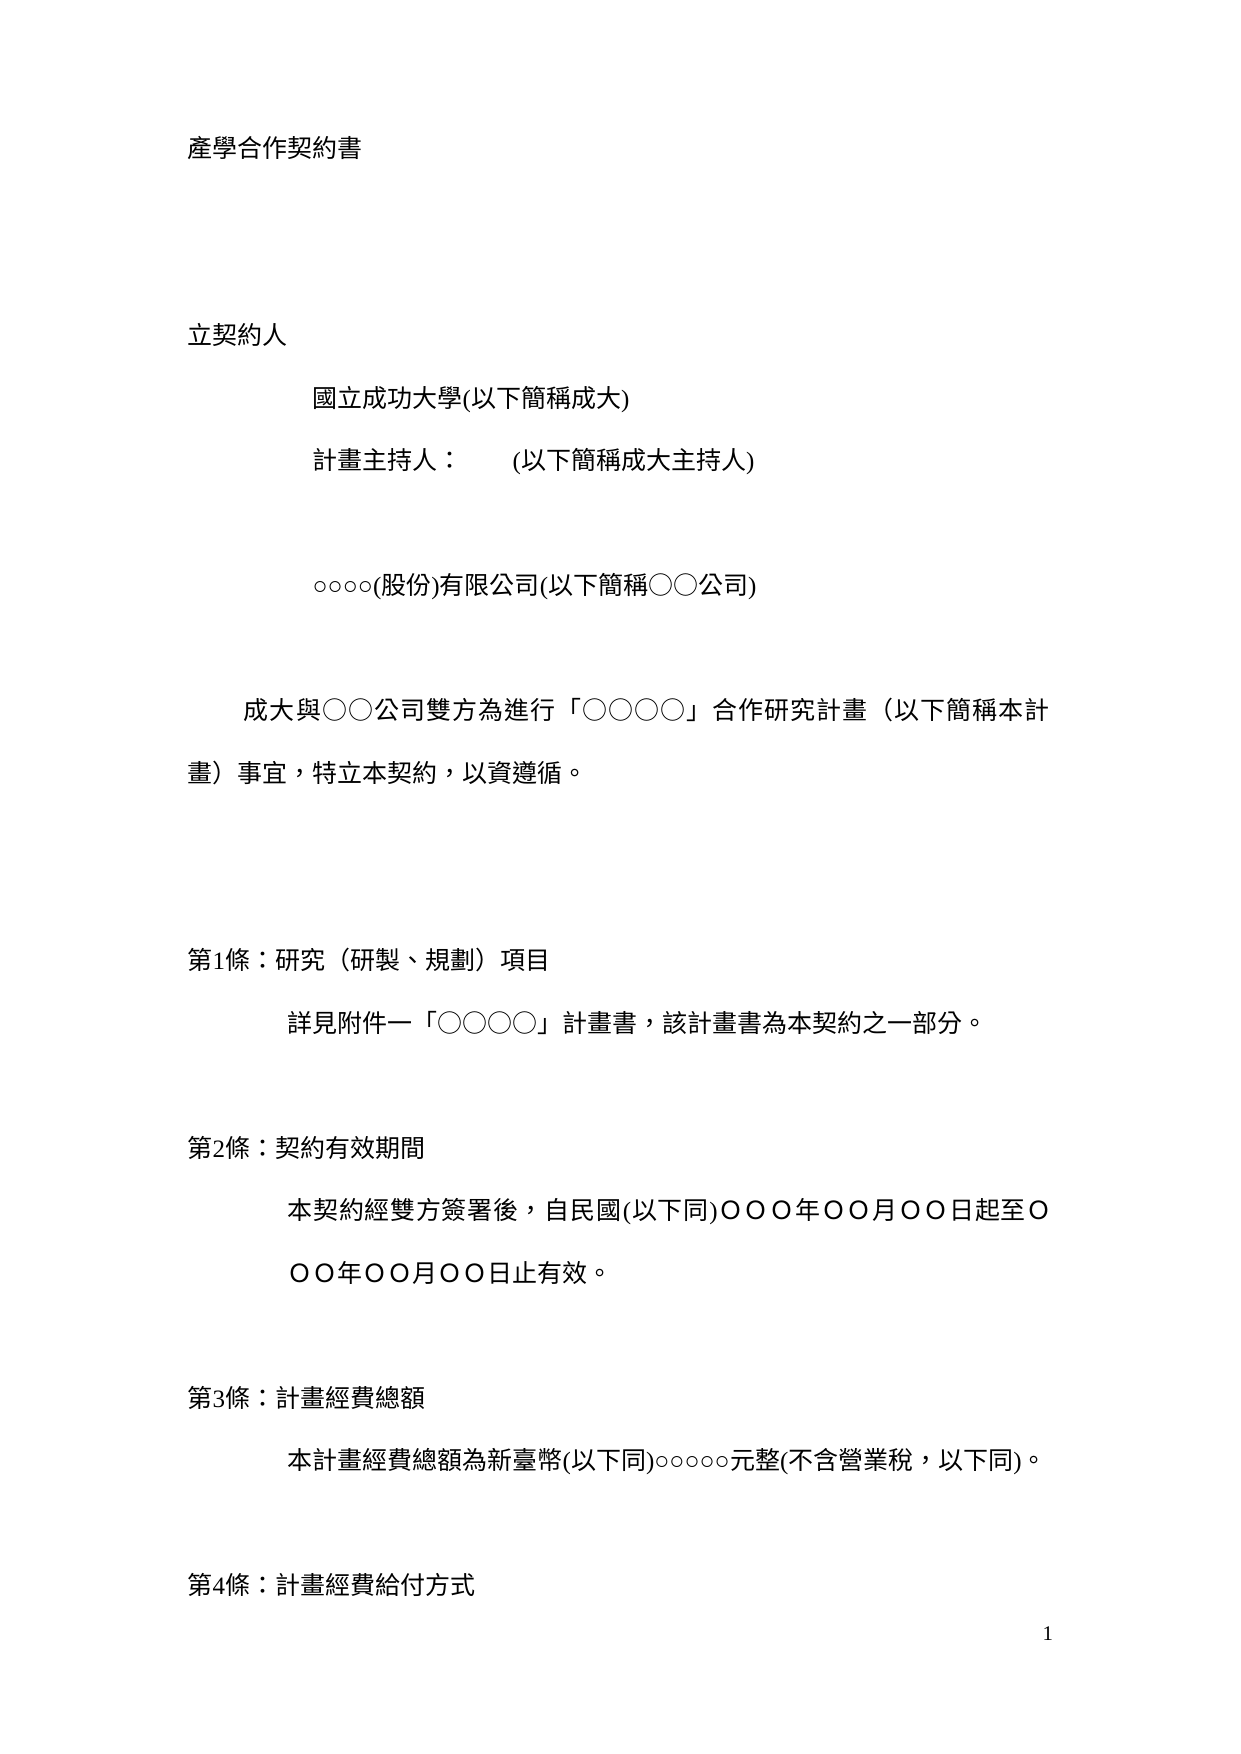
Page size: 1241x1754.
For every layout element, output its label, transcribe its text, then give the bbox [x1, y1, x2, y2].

text 成大與○○公司雙方為進行「○○○○」合作研究計畫（以下簡稱本計畫）事宜，特立本契約，以資遵循。 [187, 667, 1053, 792]
list 契約有效期間 [187, 1105, 1053, 1167]
text 計畫主持人： (以下簡稱成大主持人) [312, 417, 1053, 480]
list 計畫經費總額 [187, 1355, 1053, 1417]
text 本契約經雙方簽署後，自民國(以下同)ＯＯＯ年ＯＯ月ＯＯ日起至ＯＯＯ年ＯＯ月ＯＯ日止有效。 [287, 1167, 1053, 1292]
text 產學合作契約書 [187, 105, 1053, 167]
text 國立成功大學(以下簡稱成大) [312, 355, 1053, 417]
list 研究（研製、規劃）項目 [187, 917, 1053, 980]
text 本計畫經費總額為新臺幣(以下同)○○○○○元整(不含營業稅，以下同)。 [287, 1417, 1053, 1480]
text 立契約人 [187, 292, 1053, 355]
text 詳見附件一「○○○○」計畫書，該計畫書為本契約之一部分。 [287, 980, 1053, 1042]
list 計畫經費給付方式 [187, 1542, 1053, 1605]
text ○○○○(股份)有限公司(以下簡稱○○公司) [312, 542, 1053, 605]
